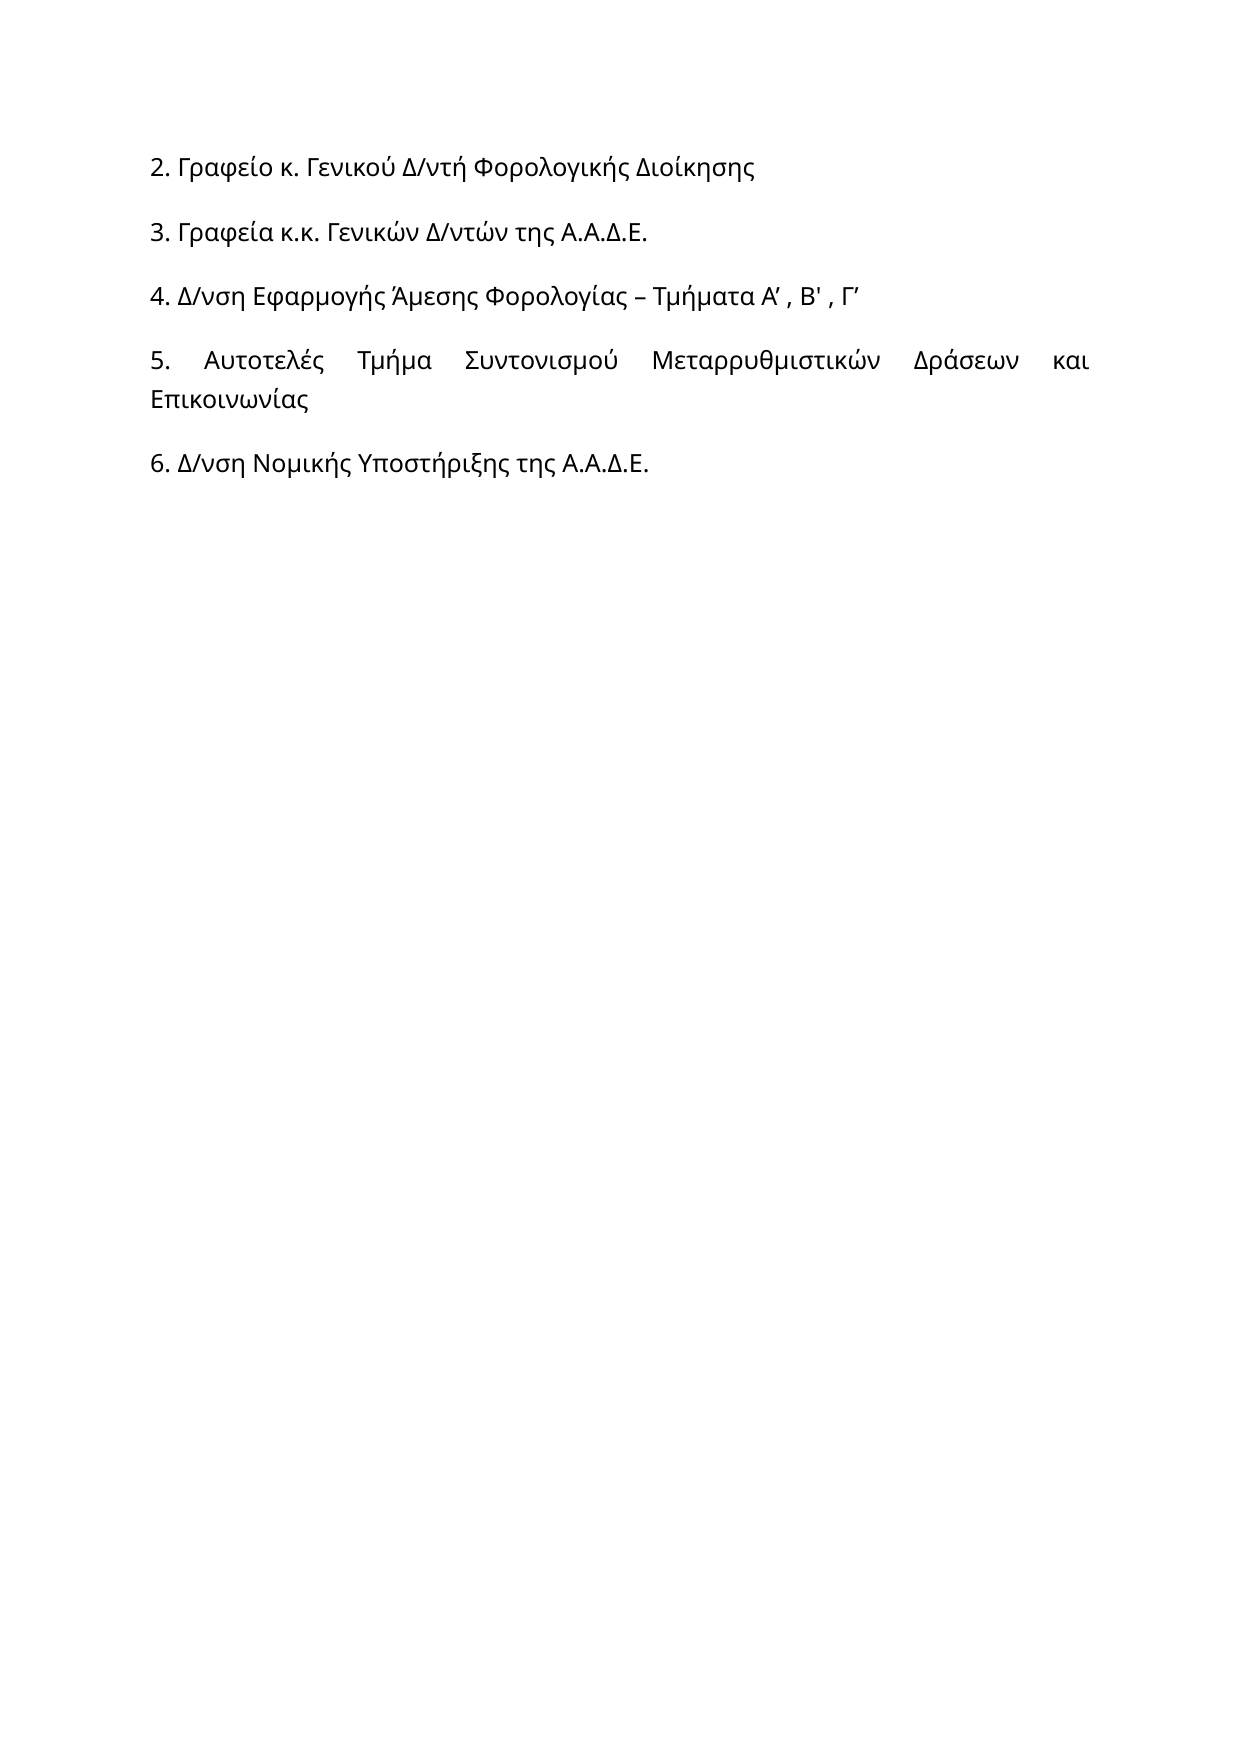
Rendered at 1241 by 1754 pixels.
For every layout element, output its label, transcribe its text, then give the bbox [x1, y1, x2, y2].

text 4. Δ/νση Εφαρμογής Άμεσης Φορολογίας – Τμήματα Α’ , Β' , Γ’ [150, 278, 1090, 312]
text 6. Δ/νση Νομικής Υποστήριξης της Α.Α.Δ.Ε. [150, 446, 1090, 480]
text 2. Γραφείο κ. Γενικού Δ/ντή Φορολογικής Διοίκησης [150, 150, 1090, 184]
text 3. Γραφεία κ.κ. Γενικών Δ/ντών της Α.Α.Δ.Ε. [150, 214, 1090, 248]
text 5. Αυτοτελές Τμήμα Συντονισμού Μεταρρυθμιστικών Δράσεων και Επικοινωνίας [150, 342, 1090, 416]
